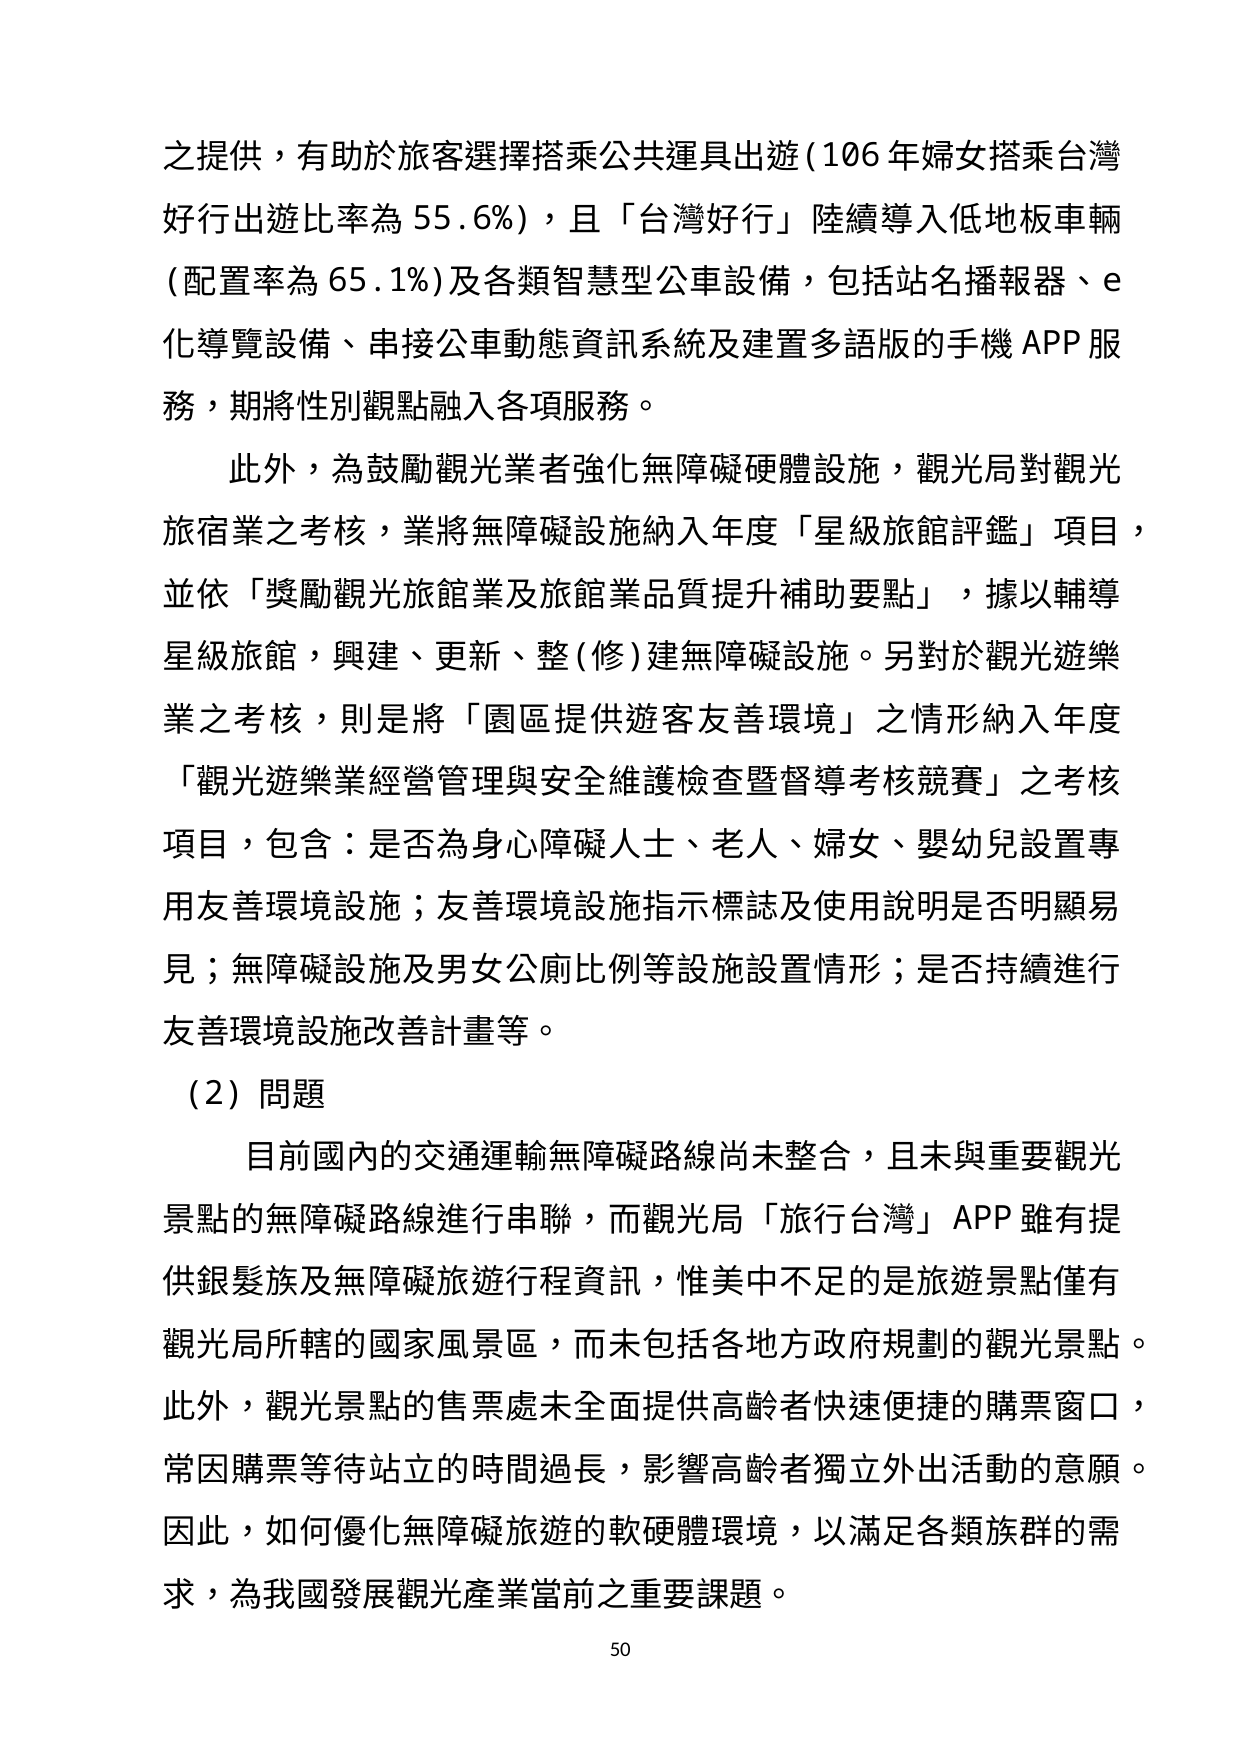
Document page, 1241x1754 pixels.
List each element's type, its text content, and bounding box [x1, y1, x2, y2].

text 此外，為鼓勵觀光業者強化無障礙硬體設施，觀光局對觀光旅宿業之考核，業將無障礙設施納入年度「星級旅館評鑑」項目，並依「獎勵觀光旅館業及旅館業品質提升補助要點」，據以輔導星級旅館，興建、更新、整(修)建無障礙設施。另對於觀光遊樂業之考核，則是將「園區提供遊客友善環境」之情形納入年度「觀光遊樂業經營管理與安全維護檢查暨督導考核競賽」之考核項目，包含：是否為身心障礙人士、老人、婦女、嬰幼兒設置專用友善環境設施；友善環境設施指示標誌及使用說明是否明顯易見；無障礙設施及男女公廁比例等設施設置情形；是否持續進行友善環境設施改善計畫等。 [162, 425, 1122, 1050]
list 問題 [184, 1050, 1122, 1112]
text 目前國內的交通運輸無障礙路線尚未整合，且未與重要觀光景點的無障礙路線進行串聯，而觀光局「旅行台灣」APP雖有提供銀髮族及無障礙旅遊行程資訊，惟美中不足的是旅遊景點僅有觀光局所轄的國家風景區，而未包括各地方政府規劃的觀光景點。此外，觀光景點的售票處未全面提供高齡者快速便捷的購票窗口，常因購票等待站立的時間過長，影響高齡者獨立外出活動的意願。因此，如何優化無障礙旅遊的軟硬體環境，以滿足各類族群的需求，為我國發展觀光產業當前之重要課題。 [162, 1112, 1122, 1612]
text 之提供，有助於旅客選擇搭乘公共運具出遊(106年婦女搭乘台灣好行出遊比率為55.6%)，且「台灣好行」陸續導入低地板車輛(配置率為65.1%)及各類智慧型公車設備，包括站名播報器、e化導覽設備、串接公車動態資訊系統及建置多語版的手機APP服務，期將性別觀點融入各項服務。 [162, 112, 1122, 425]
